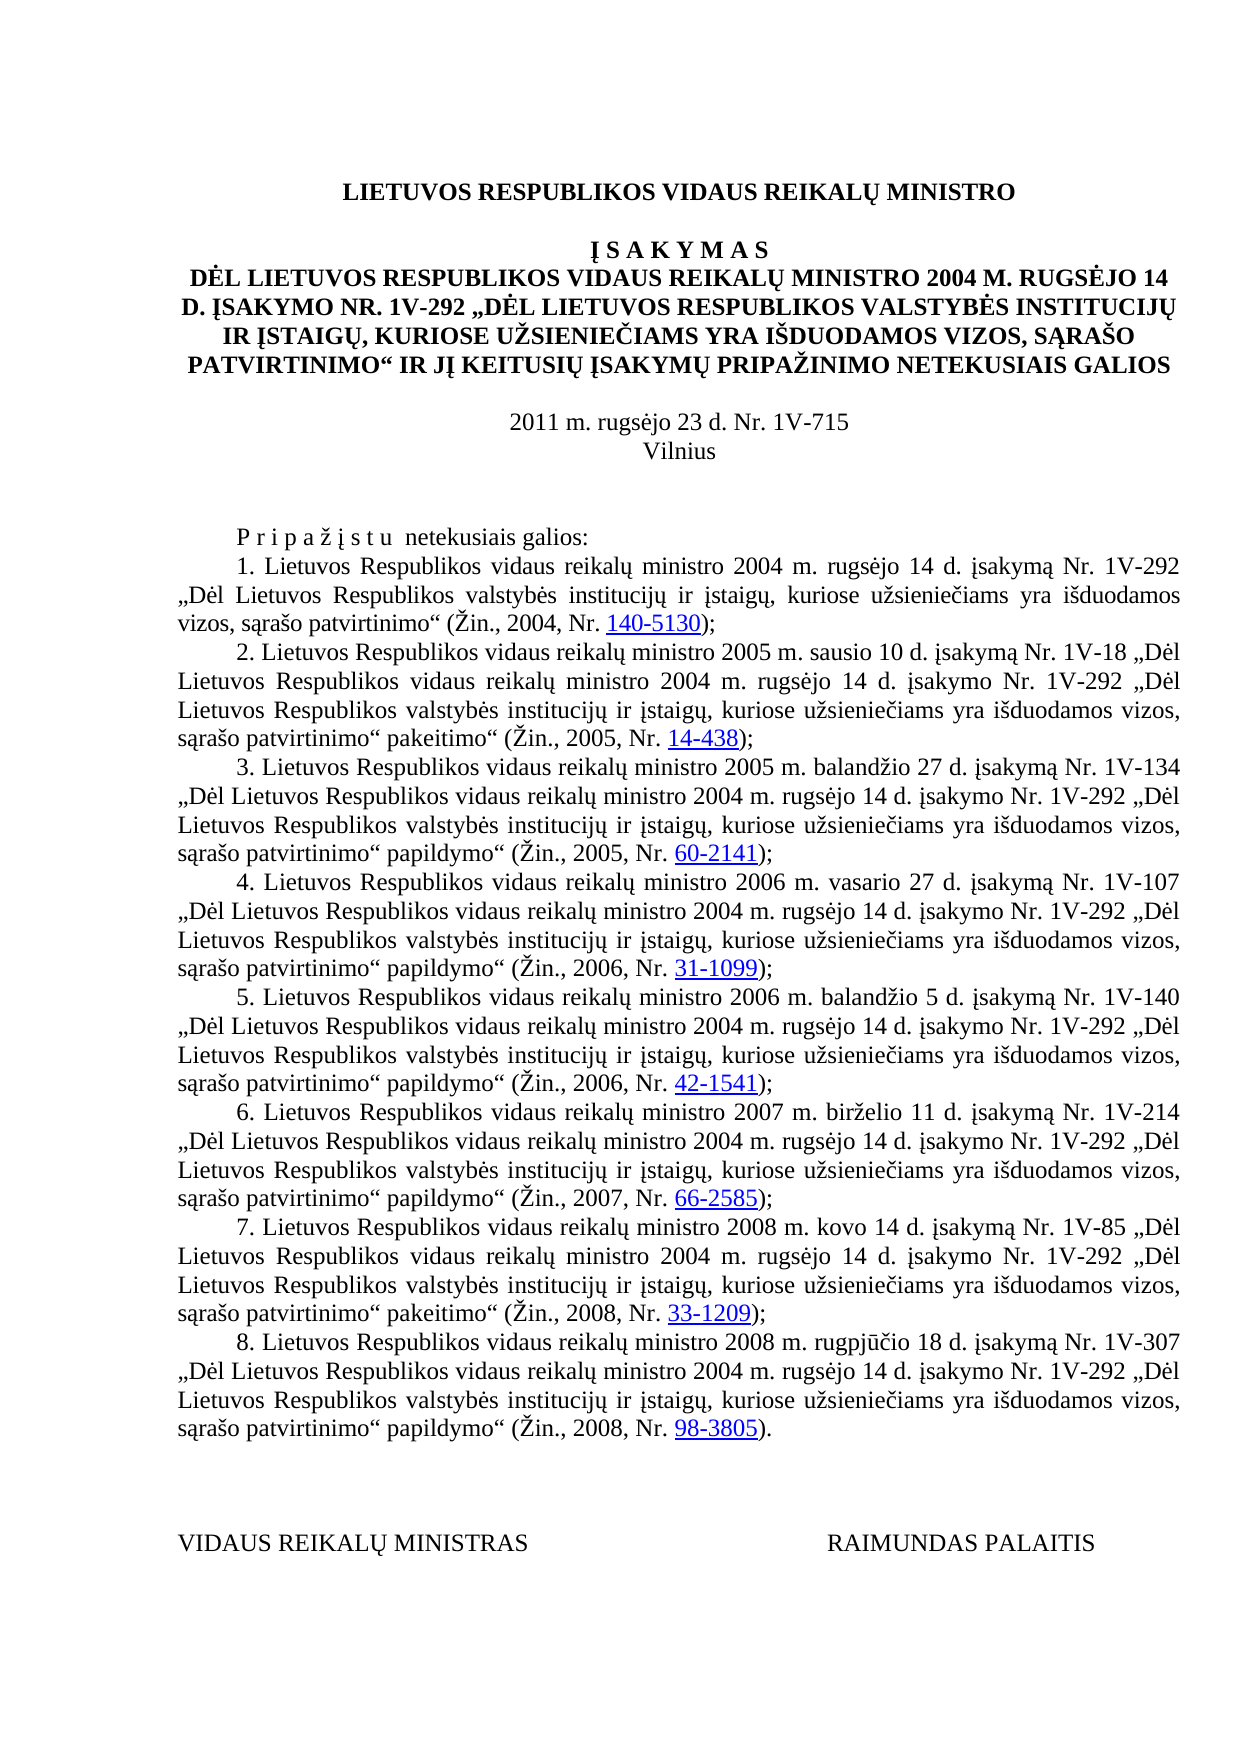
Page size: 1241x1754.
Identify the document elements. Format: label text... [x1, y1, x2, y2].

text Vilnius [177, 436, 1181, 465]
text Vidaus reikalų ministras Raimundas Palaitis [177, 1528, 1181, 1557]
text 2. Lietuvos Respublikos vidaus reikalų ministro 2005 m. sausio 10 d. įsakymą Nr. 1V-18 „Dėl Lietuvos Respublikos vidaus reikalų ministro 2004 m. rugsėjo 14 d. įsakymo Nr. 1V-292 „Dėl Lietuvos Respublikos valstybės institucijų ir įstaigų, kuriose užsieniečiams yra išduodamos vizos, sąrašo patvirtinimo“ pakeitimo“ (Žin., 2005, Nr. 14-438); [177, 637, 1181, 752]
text 8. Lietuvos Respublikos vidaus reikalų ministro 2008 m. rugpjūčio 18 d. įsakymą Nr. 1V-307 „Dėl Lietuvos Respublikos vidaus reikalų ministro 2004 m. rugsėjo 14 d. įsakymo Nr. 1V-292 „Dėl Lietuvos Respublikos valstybės institucijų ir įstaigų, kuriose užsieniečiams yra išduodamos vizos, sąrašo patvirtinimo“ papildymo“ (Žin., 2008, Nr. 98-3805). [177, 1327, 1181, 1442]
text 4. Lietuvos Respublikos vidaus reikalų ministro 2006 m. vasario 27 d. įsakymą Nr. 1V-107 „Dėl Lietuvos Respublikos vidaus reikalų ministro 2004 m. rugsėjo 14 d. įsakymo Nr. 1V-292 „Dėl Lietuvos Respublikos valstybės institucijų ir įstaigų, kuriose užsieniečiams yra išduodamos vizos, sąrašo patvirtinimo“ papildymo“ (Žin., 2006, Nr. 31-1099); [177, 867, 1181, 982]
text 7. Lietuvos Respublikos vidaus reikalų ministro 2008 m. kovo 14 d. įsakymą Nr. 1V-85 „Dėl Lietuvos Respublikos vidaus reikalų ministro 2004 m. rugsėjo 14 d. įsakymo Nr. 1V-292 „Dėl Lietuvos Respublikos valstybės institucijų ir įstaigų, kuriose užsieniečiams yra išduodamos vizos, sąrašo patvirtinimo“ pakeitimo“ (Žin., 2008, Nr. 33-1209); [177, 1212, 1181, 1327]
text DĖL LIETUVOS RESPUBLIKOS VIDAUS REIKALŲ MINISTRO 2004 m. RUGSĖJO 14 d. ĮSAKYMO Nr. 1V-292 „DĖL LIETUVOS RESPUBLIKOS VALSTYBĖS INSTITUCIJŲ IR ĮSTAIGŲ, KURIOSE UŽSIENIEČIAMS YRA IŠDUODAMOS VIZOS, SĄRAŠO patvirtinimo“ ir jį keitusių įsakymų pripažinimo netekusiais galios [177, 263, 1181, 378]
text 5. Lietuvos Respublikos vidaus reikalų ministro 2006 m. balandžio 5 d. įsakymą Nr. 1V-140 „Dėl Lietuvos Respublikos vidaus reikalų ministro 2004 m. rugsėjo 14 d. įsakymo Nr. 1V-292 „Dėl Lietuvos Respublikos valstybės institucijų ir įstaigų, kuriose užsieniečiams yra išduodamos vizos, sąrašo patvirtinimo“ papildymo“ (Žin., 2006, Nr. 42-1541); [177, 982, 1181, 1097]
text 3. Lietuvos Respublikos vidaus reikalų ministro 2005 m. balandžio 27 d. įsakymą Nr. 1V-134 „Dėl Lietuvos Respublikos vidaus reikalų ministro 2004 m. rugsėjo 14 d. įsakymo Nr. 1V-292 „Dėl Lietuvos Respublikos valstybės institucijų ir įstaigų, kuriose užsieniečiams yra išduodamos vizos, sąrašo patvirtinimo“ papildymo“ (Žin., 2005, Nr. 60-2141); [177, 752, 1181, 867]
text 6. Lietuvos Respublikos vidaus reikalų ministro 2007 m. birželio 11 d. įsakymą Nr. 1V-214 „Dėl Lietuvos Respublikos vidaus reikalų ministro 2004 m. rugsėjo 14 d. įsakymo Nr. 1V-292 „Dėl Lietuvos Respublikos valstybės institucijų ir įstaigų, kuriose užsieniečiams yra išduodamos vizos, sąrašo patvirtinimo“ papildymo“ (Žin., 2007, Nr. 66-2585); [177, 1097, 1181, 1212]
text 1. Lietuvos Respublikos vidaus reikalų ministro 2004 m. rugsėjo 14 d. įsakymą Nr. 1V-292 „Dėl Lietuvos Respublikos valstybės institucijų ir įstaigų, kuriose užsieniečiams yra išduodamos vizos, sąrašo patvirtinimo“ (Žin., 2004, Nr. 140-5130); [177, 551, 1181, 637]
text 2011 m. rugsėjo 23 d. Nr. 1V-715 [177, 407, 1181, 436]
text Pripažįstu netekusiais galios: [177, 522, 1181, 551]
text ĮSAKYMAS [177, 235, 1181, 263]
text LIETUVOS RESPUBLIKOS VIDAUS REIKALŲ MINISTRO [177, 177, 1181, 206]
